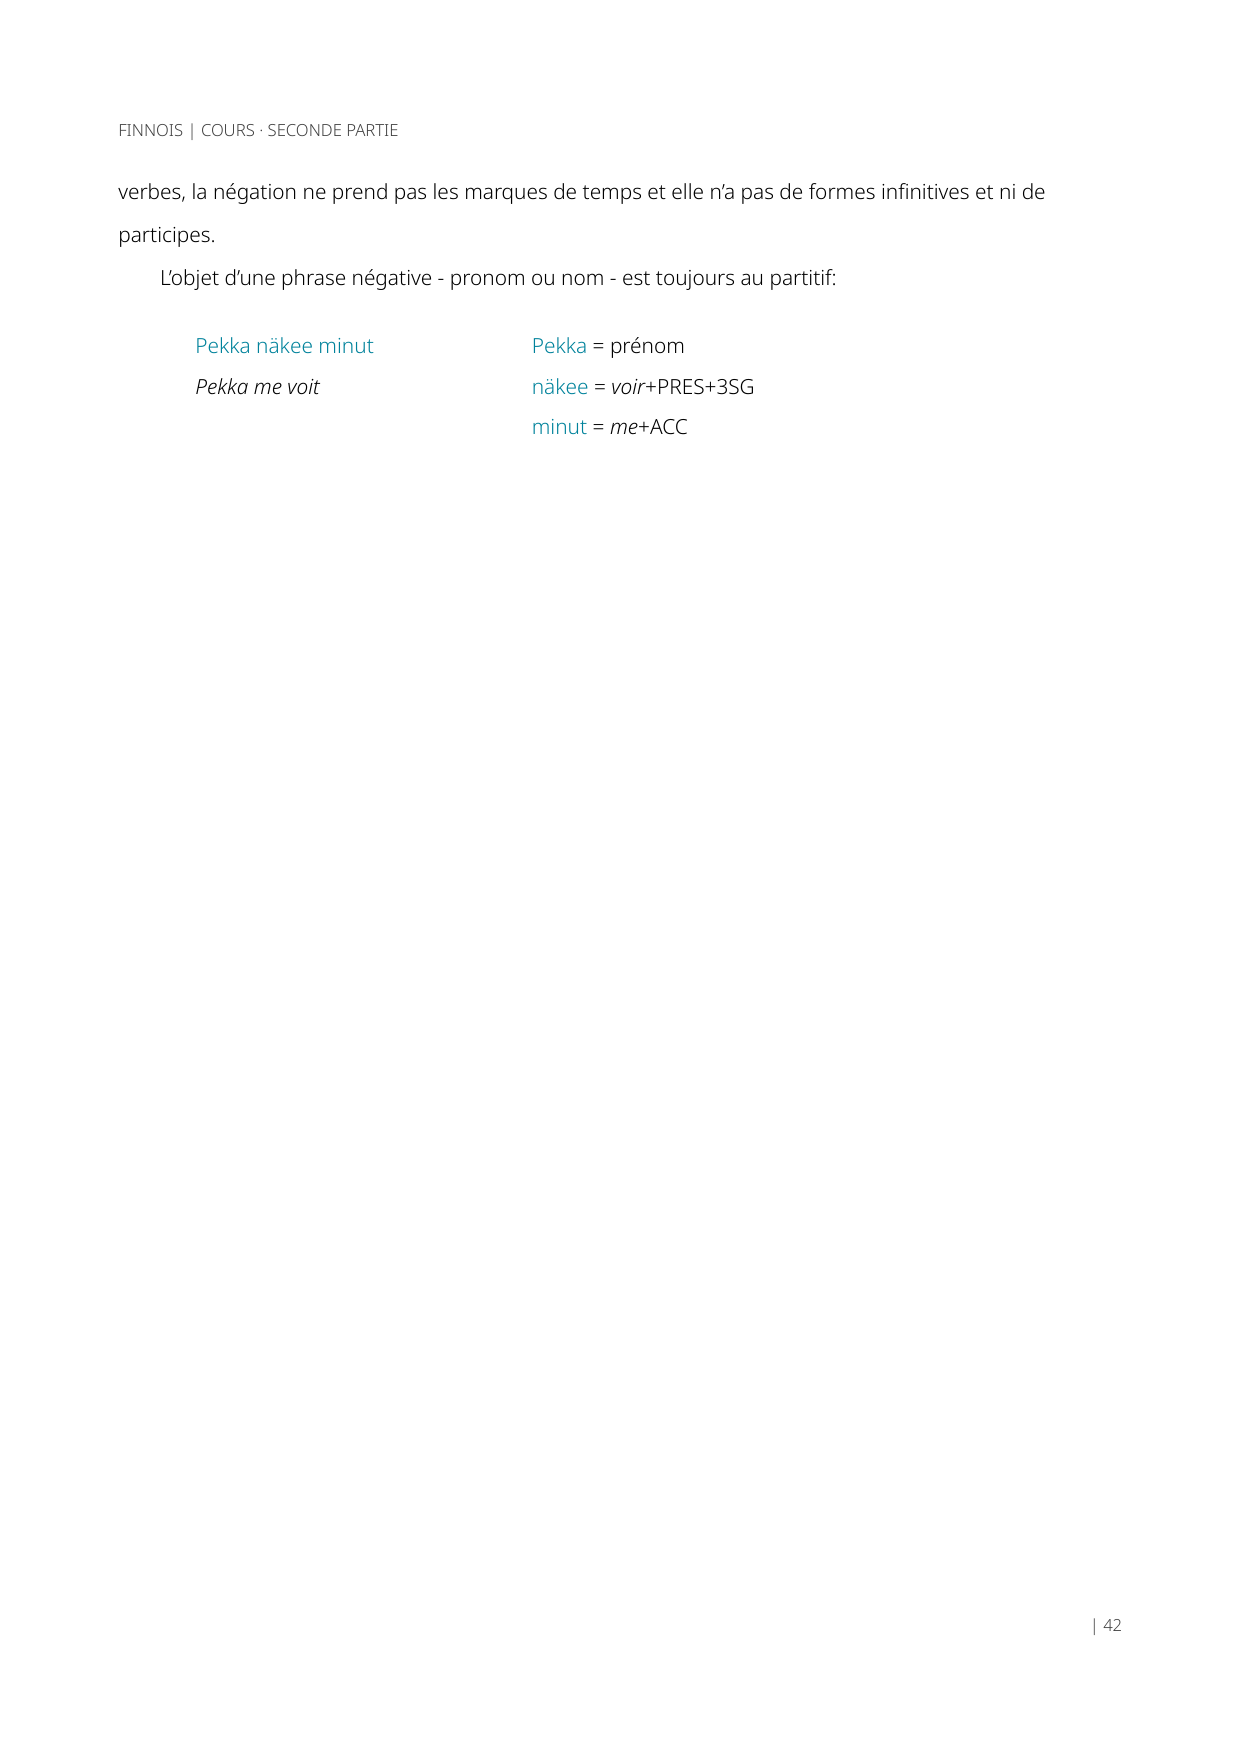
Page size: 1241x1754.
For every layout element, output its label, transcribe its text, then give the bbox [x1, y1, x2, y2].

text L’objet d’une phrase négative - pronom ou nom - est toujours au partitif: [118, 263, 1122, 292]
text minut = me+ACC [153, 412, 1122, 440]
text Pekka me voit näkee = voir+PRES+3SG [153, 372, 1122, 400]
text Pekka näkee minut Pekka = prénom [153, 332, 1122, 360]
text verbes, la négation ne prend pas les marques de temps et elle n’a pas de formes infinitives et ni de participes. [118, 177, 1122, 249]
